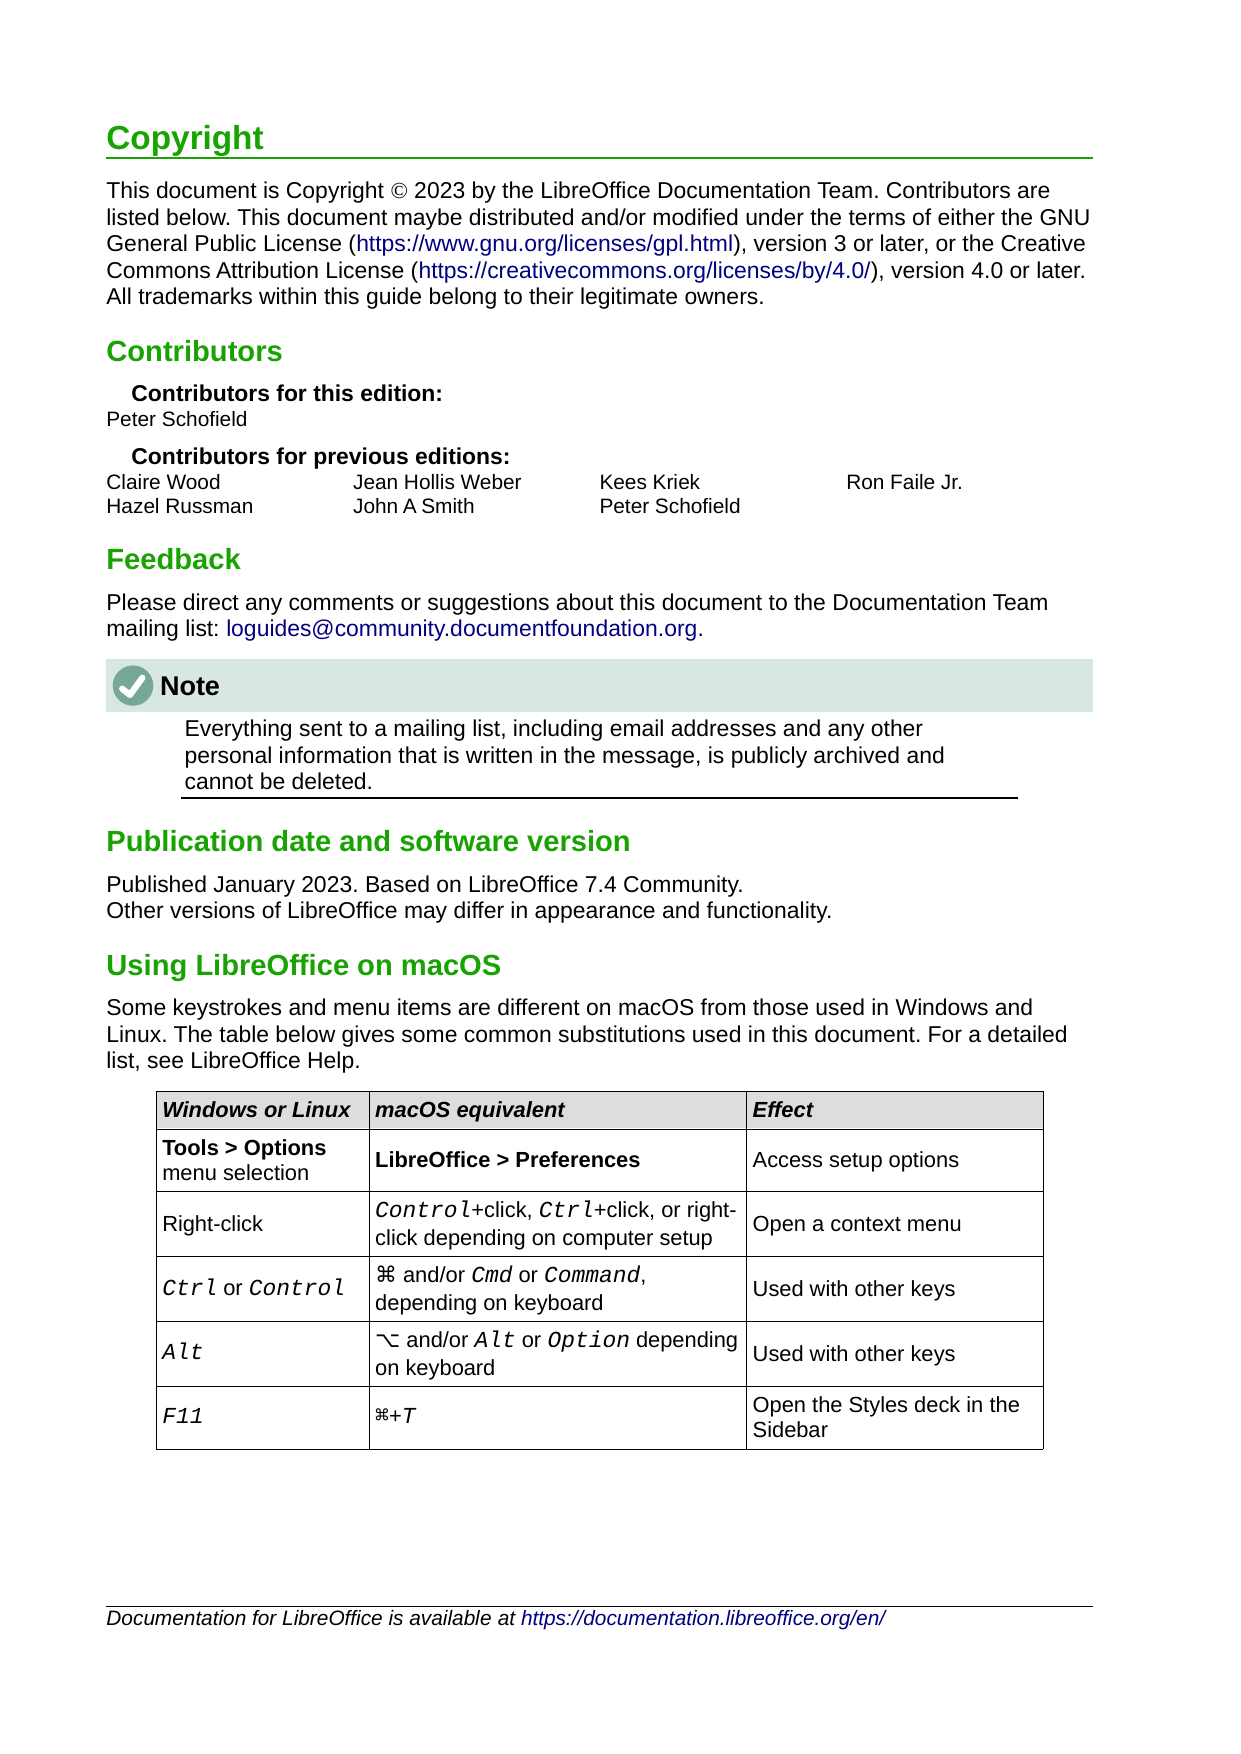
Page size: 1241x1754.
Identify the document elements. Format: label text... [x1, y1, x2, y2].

subtitle Copyright [106, 118, 1093, 157]
text Kees Kriek [599, 469, 846, 493]
table_cell Ctrl or Control [157, 1257, 369, 1321]
text Peter Schofield [599, 493, 846, 517]
subtitle Publication date and software version [106, 824, 1093, 858]
text Claire Wood [106, 469, 353, 493]
text Some keystrokes and menu items are different on macOS from those used in Windows and Linux. The table below gives some common substitutions used in this document. For a detailed list, see LibreOffice Help. [106, 994, 1093, 1073]
table_header Effect [747, 1092, 1043, 1128]
text Peter Schofield [106, 407, 353, 431]
table_cell Right-click [157, 1192, 369, 1256]
table_cell ⌘+T [370, 1387, 746, 1449]
table_cell Access setup options [747, 1130, 1043, 1191]
text Ron Faile Jr. [846, 469, 1093, 493]
table_cell F11 [157, 1387, 369, 1449]
table_cell Tools > Options menu selection [157, 1130, 369, 1191]
text Contributors for previous editions: [131, 443, 1093, 469]
text Hazel Russman [106, 493, 353, 517]
text Published January 2023. Based on LibreOffice 7.4 Community. Other versions of LibreOffice may differ in appearance and functionality. [106, 871, 1093, 923]
text Contributors for this edition: [131, 380, 1093, 407]
subtitle Note [106, 659, 1093, 712]
text Jean Hollis Weber [353, 469, 599, 493]
table_header macOS equivalent [370, 1092, 746, 1128]
table_cell ⌘ and/or Cmd or Command, depending on keyboard [370, 1257, 746, 1321]
table_cell ⌥ and/or Alt or Option depending on keyboard [370, 1322, 746, 1386]
subtitle Contributors [106, 334, 1093, 368]
table_cell Open the Styles deck in the Sidebar [747, 1387, 1043, 1449]
text Everything sent to a mailing list, including email addresses and any other personal information that is written in the message, is publicly archived and cannot be deleted. [181, 712, 1018, 797]
text This document is Copyright © 2023 by the LibreOffice Documentation Team. Contributors are listed below. This document maybe distributed and/or modified under the terms of either the GNU General Public License (https://www.gnu.org/licenses/gpl.html), version 3 or later, or the Creative Commons Attribution License (https://creativecommons.org/licenses/by/4.0/), version 4.0 or later. All trademarks within this guide belong to their legitimate owners. [106, 177, 1093, 309]
table_cell Open a context menu [747, 1192, 1043, 1256]
subtitle Feedback [106, 542, 1093, 576]
text Please direct any comments or suggestions about this document to the Documentation Team mailing list: loguides@community.documentfoundation.org. [106, 588, 1093, 641]
table_cell Used with other keys [747, 1322, 1043, 1386]
subtitle Using LibreOffice on macOS [106, 948, 1093, 982]
text John A Smith [353, 493, 599, 517]
table_header Windows or Linux [157, 1092, 369, 1128]
table_cell Control+click, Ctrl+click, or right-click depending on computer setup [370, 1192, 746, 1256]
table_cell Alt [157, 1322, 369, 1386]
table_cell LibreOffice > Preferences [370, 1130, 746, 1191]
table_cell Used with other keys [747, 1257, 1043, 1321]
